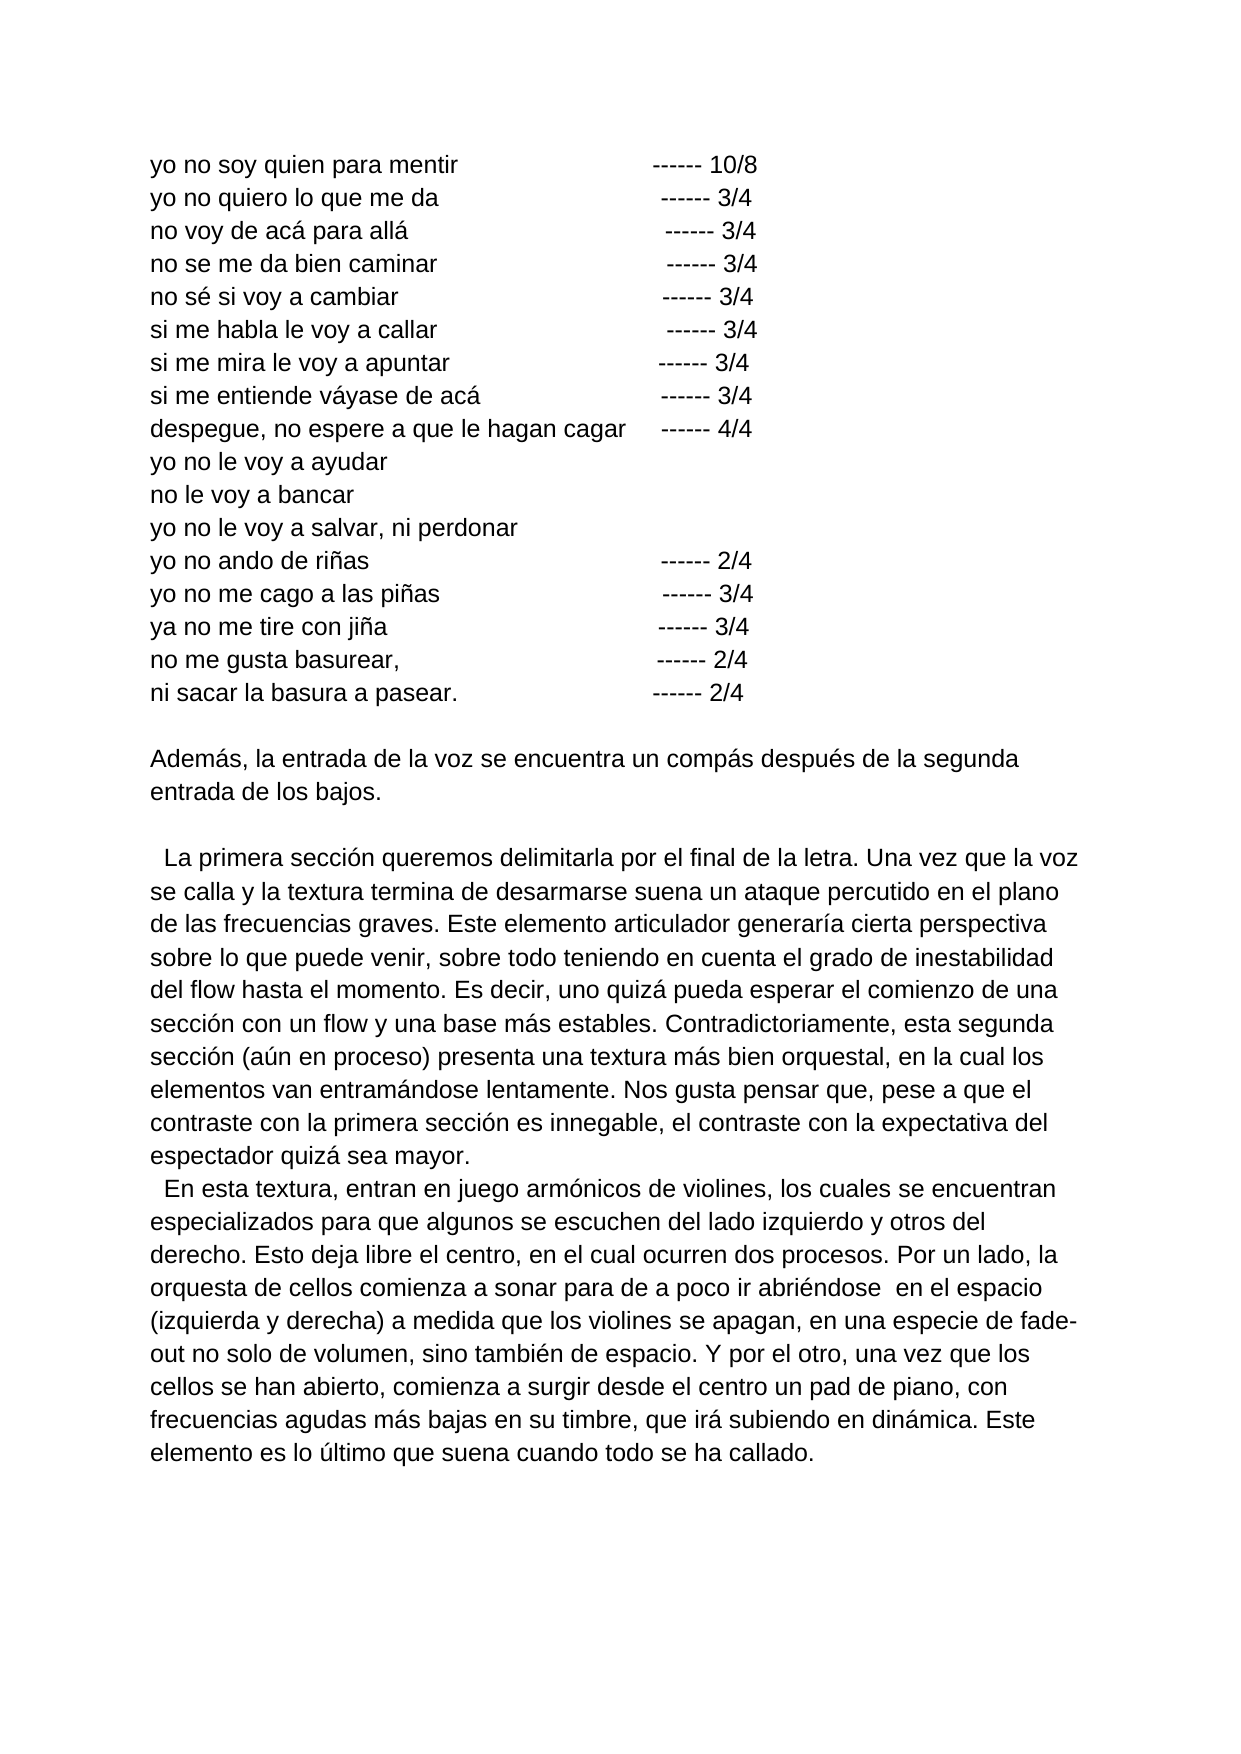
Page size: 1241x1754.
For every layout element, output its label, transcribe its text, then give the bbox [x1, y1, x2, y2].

text no le voy a bancar [150, 480, 1090, 509]
text no se me da bien caminar ------ 3/4 [150, 249, 1090, 278]
text En esta textura, entran en juego armónicos de violines, los cuales se encuentran especializados para que algunos se escuchen del lado izquierdo y otros del derecho. Esto deja libre el centro, en el cual ocurren dos procesos. Por un lado, la orquesta de cellos comienza a sonar para de a poco ir abriéndose en el espacio (izquierda y derecha) a medida que los violines se apagan, en una especie de fade-out no solo de volumen, sino también de espacio. Y por el otro, una vez que los cellos se han abierto, comienza a surgir desde el centro un pad de piano, con frecuencias agudas más bajas en su timbre, que irá subiendo en dinámica. Este elemento es lo último que suena cuando todo se ha callado. [150, 1174, 1090, 1467]
text yo no ando de riñas ------ 2/4 [150, 546, 1090, 575]
text ni sacar la basura a pasear. ------ 2/4 [150, 678, 1090, 707]
text yo no le voy a ayudar [150, 447, 1090, 476]
text La primera sección queremos delimitarla por el final de la letra. Una vez que la voz se calla y la textura termina de desarmarse suena un ataque percutido en el plano de las frecuencias graves. Este elemento articulador generaría cierta perspectiva sobre lo que puede venir, sobre todo teniendo en cuenta el grado de inestabilidad del flow hasta el momento. Es decir, uno quizá pueda esperar el comienzo de una sección con un flow y una base más estables. Contradictoriamente, esta segunda sección (aún en proceso) presenta una textura más bien orquestal, en la cual los elementos van entramándose lentamente. Nos gusta pensar que, pese a que el contraste con la primera sección es innegable, el contraste con la expectativa del espectador quizá sea mayor. [150, 843, 1090, 1169]
text ya no me tire con jiña ------ 3/4 [150, 612, 1090, 641]
text no me gusta basurear, ------ 2/4 [150, 645, 1090, 674]
text yo no me cago a las piñas ------ 3/4 [150, 579, 1090, 608]
text si me entiende váyase de acá ------ 3/4 [150, 381, 1090, 410]
text yo no le voy a salvar, ni perdonar [150, 513, 1090, 542]
text yo no soy quien para mentir ------ 10/8 [150, 150, 1090, 179]
text si me mira le voy a apuntar ------ 3/4 [150, 348, 1090, 377]
text no sé si voy a cambiar ------ 3/4 [150, 282, 1090, 311]
text Además, la entrada de la voz se encuentra un compás después de la segunda entrada de los bajos. [150, 744, 1090, 806]
text despegue, no espere a que le hagan cagar ------ 4/4 [150, 414, 1090, 443]
text si me habla le voy a callar ------ 3/4 [150, 315, 1090, 344]
text yo no quiero lo que me da ------ 3/4 [150, 183, 1090, 212]
text no voy de acá para allá ------ 3/4 [150, 216, 1090, 245]
